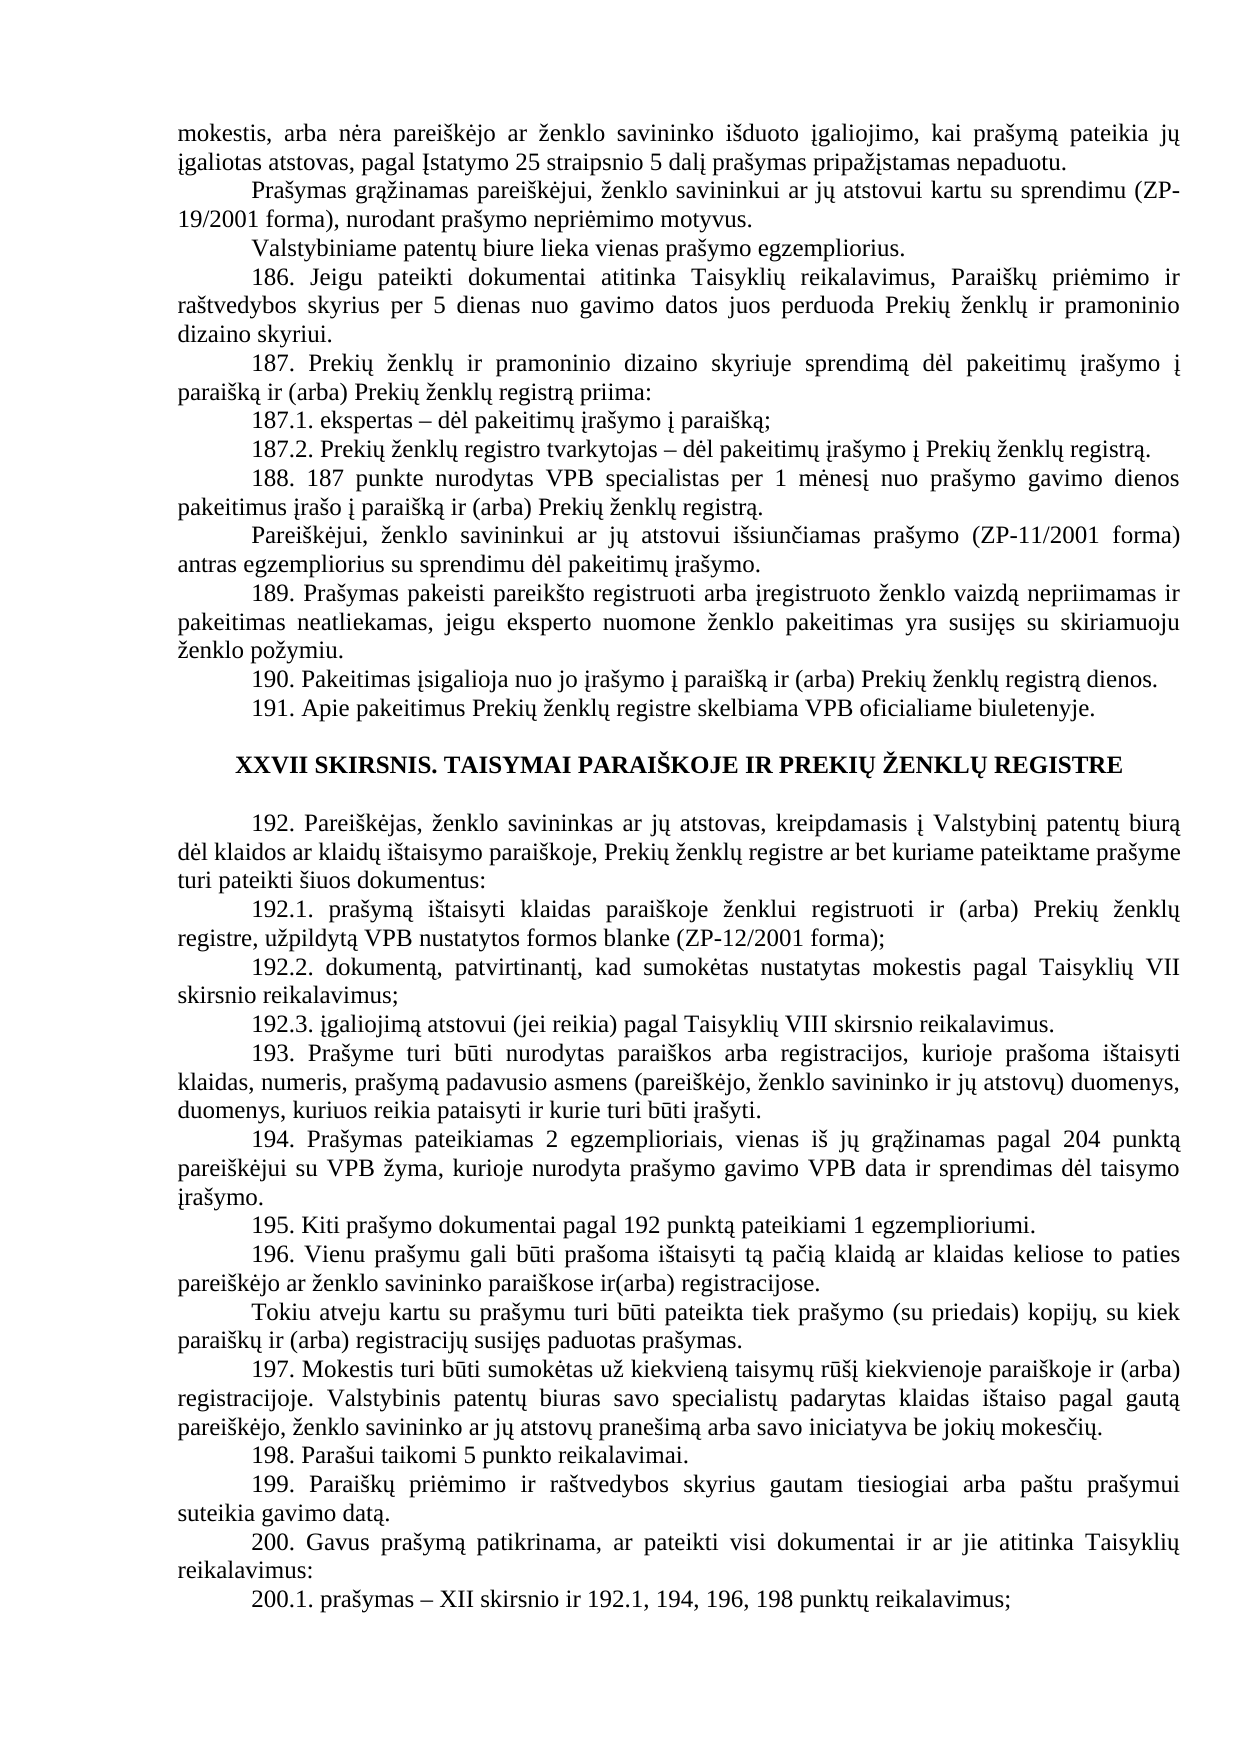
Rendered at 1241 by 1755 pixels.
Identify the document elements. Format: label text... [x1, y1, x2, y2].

text 188. 187 punkte nurodytas VPB specialistas per 1 mėnesį nuo prašymo gavimo dienos pakeitimus įrašo į paraišką ir (arba) Prekių ženklų registrą. [177, 463, 1181, 521]
text 190. Pakeitimas įsigalioja nuo jo įrašymo į paraišką ir (arba) Prekių ženklų registrą dienos. [177, 664, 1181, 693]
text 187.1. ekspertas – dėl pakeitimų įrašymo į paraišką; [177, 406, 1181, 434]
text 200.1. prašymas – XII skirsnio ir 192.1, 194, 196, 198 punktų reikalavimus; [177, 1584, 1181, 1613]
text 198. Parašui taikomi 5 punkto reikalavimai. [177, 1441, 1181, 1469]
text 192.3. įgaliojimą atstovui (jei reikia) pagal Taisyklių VIII skirsnio reikalavimus. [177, 1009, 1181, 1038]
text 192.2. dokumentą, patvirtinantį, kad sumokėtas nustatytas mokestis pagal Taisyklių VII skirsnio reikalavimus; [177, 952, 1181, 1009]
text 195. Kiti prašymo dokumentai pagal 192 punktą pateikiami 1 egzemplioriumi. [177, 1211, 1181, 1239]
text 192. Pareiškėjas, ženklo savininkas ar jų atstovas, kreipdamasis į Valstybinį patentų biurą dėl klaidos ar klaidų ištaisymo paraiškoje, Prekių ženklų registre ar bet kuriame pateiktame prašyme turi pateikti šiuos dokumentus: [177, 808, 1181, 894]
text Tokiu atveju kartu su prašymu turi būti pateikta tiek prašymo (su priedais) kopijų, su kiek paraiškų ir (arba) registracijų susijęs paduotas prašymas. [177, 1297, 1181, 1354]
text 186. Jeigu pateikti dokumentai atitinka Taisyklių reikalavimus, Paraiškų priėmimo ir raštvedybos skyrius per 5 dienas nuo gavimo datos juos perduoda Prekių ženklų ir pramoninio dizaino skyriui. [177, 262, 1181, 348]
text XXVII SKIRSNIS. Taisymai paraiškoje ir Prekių ženklų registre [177, 751, 1181, 779]
text 196. Vienu prašymu gali būti prašoma ištaisyti tą pačią klaidą ar klaidas keliose to paties pareiškėjo ar ženklo savininko paraiškose ir(arba) registracijose. [177, 1239, 1181, 1297]
text Prašymas grąžinamas pareiškėjui, ženklo savininkui ar jų atstovui kartu su sprendimu (ZP-19/2001 forma), nurodant prašymo nepriėmimo motyvus. [177, 176, 1181, 233]
text 187.2. Prekių ženklų registro tvarkytojas – dėl pakeitimų įrašymo į Prekių ženklų registrą. [177, 434, 1181, 463]
text 189. Prašymas pakeisti pareikšto registruoti arba įregistruoto ženklo vaizdą nepriimamas ir pakeitimas neatliekamas, jeigu eksperto nuomone ženklo pakeitimas yra susijęs su skiriamuoju ženklo požymiu. [177, 578, 1181, 664]
text 199. Paraiškų priėmimo ir raštvedybos skyrius gautam tiesiogiai arba paštu prašymui suteikia gavimo datą. [177, 1469, 1181, 1527]
text 200. Gavus prašymą patikrinama, ar pateikti visi dokumentai ir ar jie atitinka Taisyklių reikalavimus: [177, 1527, 1181, 1584]
text 191. Apie pakeitimus Prekių ženklų registre skelbiama VPB oficialiame biuletenyje. [177, 693, 1181, 722]
text 187. Prekių ženklų ir pramoninio dizaino skyriuje sprendimą dėl pakeitimų įrašymo į paraišką ir (arba) Prekių ženklų registrą priima: [177, 348, 1181, 406]
text 192.1. prašymą ištaisyti klaidas paraiškoje ženklui registruoti ir (arba) Prekių ženklų registre, užpildytą VPB nustatytos formos blanke (ZP-12/2001 forma); [177, 894, 1181, 952]
text Pareiškėjui, ženklo savininkui ar jų atstovui išsiunčiamas prašymo (ZP-11/2001 forma) antras egzempliorius su sprendimu dėl pakeitimų įrašymo. [177, 521, 1181, 578]
text Valstybiniame patentų biure lieka vienas prašymo egzempliorius. [177, 233, 1181, 262]
text 194. Prašymas pateikiamas 2 egzemplioriais, vienas iš jų grąžinamas pagal 204 punktą pareiškėjui su VPB žyma, kurioje nurodyta prašymo gavimo VPB data ir sprendimas dėl taisymo įrašymo. [177, 1124, 1181, 1211]
text mokestis, arba nėra pareiškėjo ar ženklo savininko išduoto įgaliojimo, kai prašymą pateikia jų įgaliotas atstovas, pagal Įstatymo 25 straipsnio 5 dalį prašymas pripažįstamas nepaduotu. [177, 118, 1181, 176]
text 193. Prašyme turi būti nurodytas paraiškos arba registracijos, kurioje prašoma ištaisyti klaidas, numeris, prašymą padavusio asmens (pareiškėjo, ženklo savininko ir jų atstovų) duomenys, duomenys, kuriuos reikia pataisyti ir kurie turi būti įrašyti. [177, 1038, 1181, 1124]
text 197. Mokestis turi būti sumokėtas už kiekvieną taisymų rūšį kiekvienoje paraiškoje ir (arba) registracijoje. Valstybinis patentų biuras savo specialistų padarytas klaidas ištaiso pagal gautą pareiškėjo, ženklo savininko ar jų atstovų pranešimą arba savo iniciatyva be jokių mokesčių. [177, 1354, 1181, 1441]
